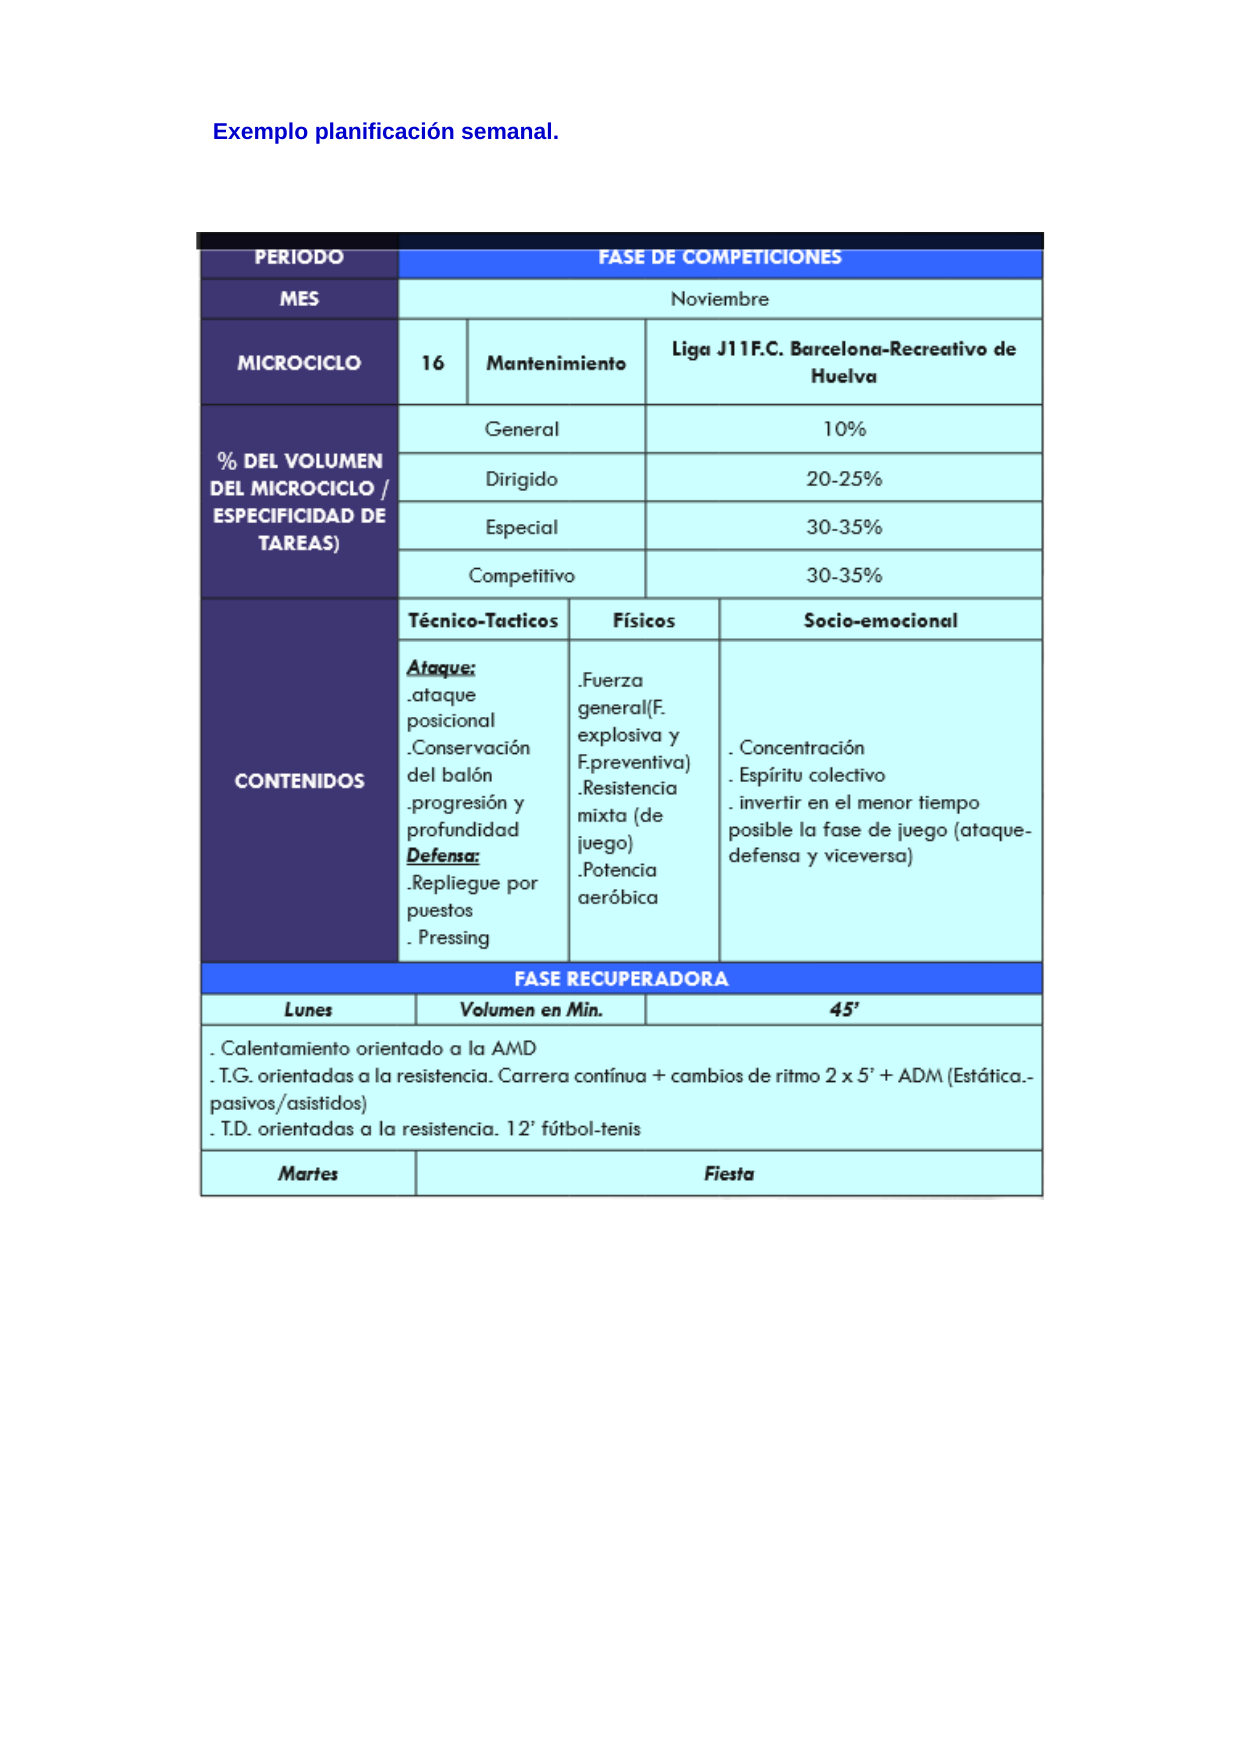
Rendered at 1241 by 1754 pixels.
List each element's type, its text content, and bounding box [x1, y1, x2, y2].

picture [196, 232, 1045, 1200]
subtitle Exemplo planificación semanal. [118, 118, 1122, 144]
